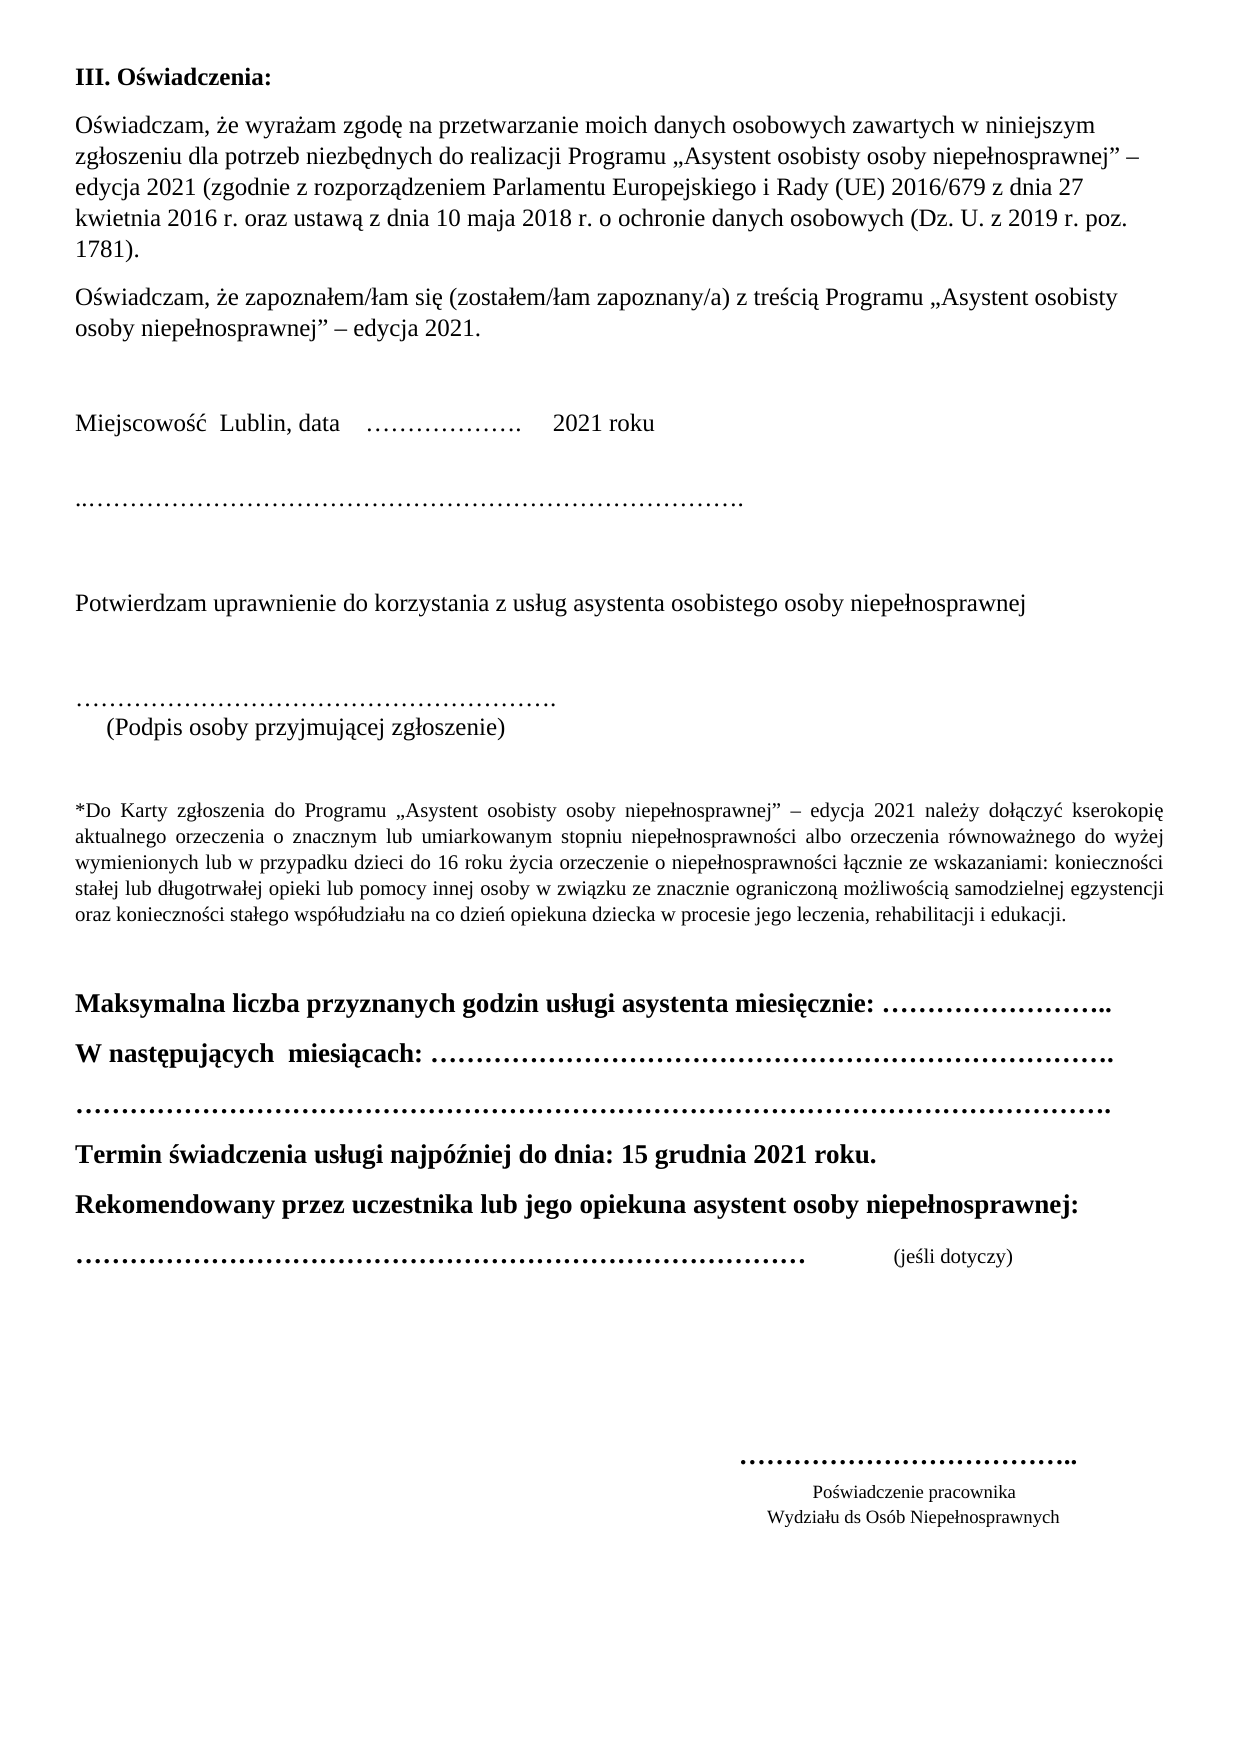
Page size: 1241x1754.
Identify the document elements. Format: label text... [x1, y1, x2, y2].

text (Podpis osoby przyjmującej zgłoszenie) [75, 712, 1165, 741]
text ……………………………….. Poświadczenie pracownika Wydziału ds Osób Niepełnosprawnych [75, 1439, 1165, 1527]
text *Do Karty zgłoszenia do Programu „Asystent osobisty osoby niepełnosprawnej” – edycja 2021 należy dołączyć kserokopię aktualnego orzeczenia o znacznym lub umiarkowanym stopniu niepełnosprawności albo orzeczenia równoważnego do wyżej wymienionych lub w przypadku dzieci do 16 roku życia orzeczenie o niepełnosprawności łącznie ze wskazaniami: konieczności stałej lub długotrwałej opieki lub pomocy innej osoby w związku ze znacznie ograniczoną możliwością samodzielnej egzystencji oraz konieczności stałego współudziału na co dzień opiekuna dziecka w procesie jego leczenia, rehabilitacji i edukacji. [75, 798, 1165, 926]
text Oświadczam, że wyrażam zgodę na przetwarzanie moich danych osobowych zawartych w niniejszym zgłoszeniu dla potrzeb niezbędnych do realizacji Programu „Asystent osobisty osoby niepełnosprawnej” – edycja 2021 (zgodnie z rozporządzeniem Parlamentu Europejskiego i Rady (UE) 2016/679 z dnia 27 kwietnia 2016 r. oraz ustawą z dnia 10 maja 2018 r. o ochronie danych osobowych (Dz. U. z 2019 r. poz. 1781). [75, 110, 1165, 263]
text ……………………………………………………………………………………………………. [75, 1088, 1165, 1119]
text W następujących miesiącach: …………………………………………………………………. [75, 1037, 1165, 1069]
text …………………………………………………. [75, 683, 1165, 712]
text Rekomendowany przez uczestnika lub jego opiekuna asystent osoby niepełnosprawnej: [75, 1188, 1165, 1219]
text Termin świadczenia usługi najpóźniej do dnia: 15 grudnia 2021 roku. [75, 1138, 1165, 1169]
text ……………………………………………………………………… (jeśli dotyczy) [75, 1238, 1165, 1269]
text Potwierdzam uprawnienie do korzystania z usług asystenta osobistego osoby niepełnosprawnej [75, 588, 1165, 617]
text Maksymalna liczba przyznanych godzin usługi asystenta miesięcznie: …………………….. [75, 987, 1165, 1018]
text Miejscowość Lublin, data ………………. 2021 roku [75, 408, 1165, 437]
text Oświadczam, że zapoznałem/łam się (zostałem/łam zapoznany/a) z treścią Programu „Asystent osobisty osoby niepełnosprawnej” – edycja 2021. [75, 282, 1165, 342]
text III. Oświadczenia: [75, 62, 1165, 91]
text ..……………………………………………………………………. [75, 483, 1165, 511]
